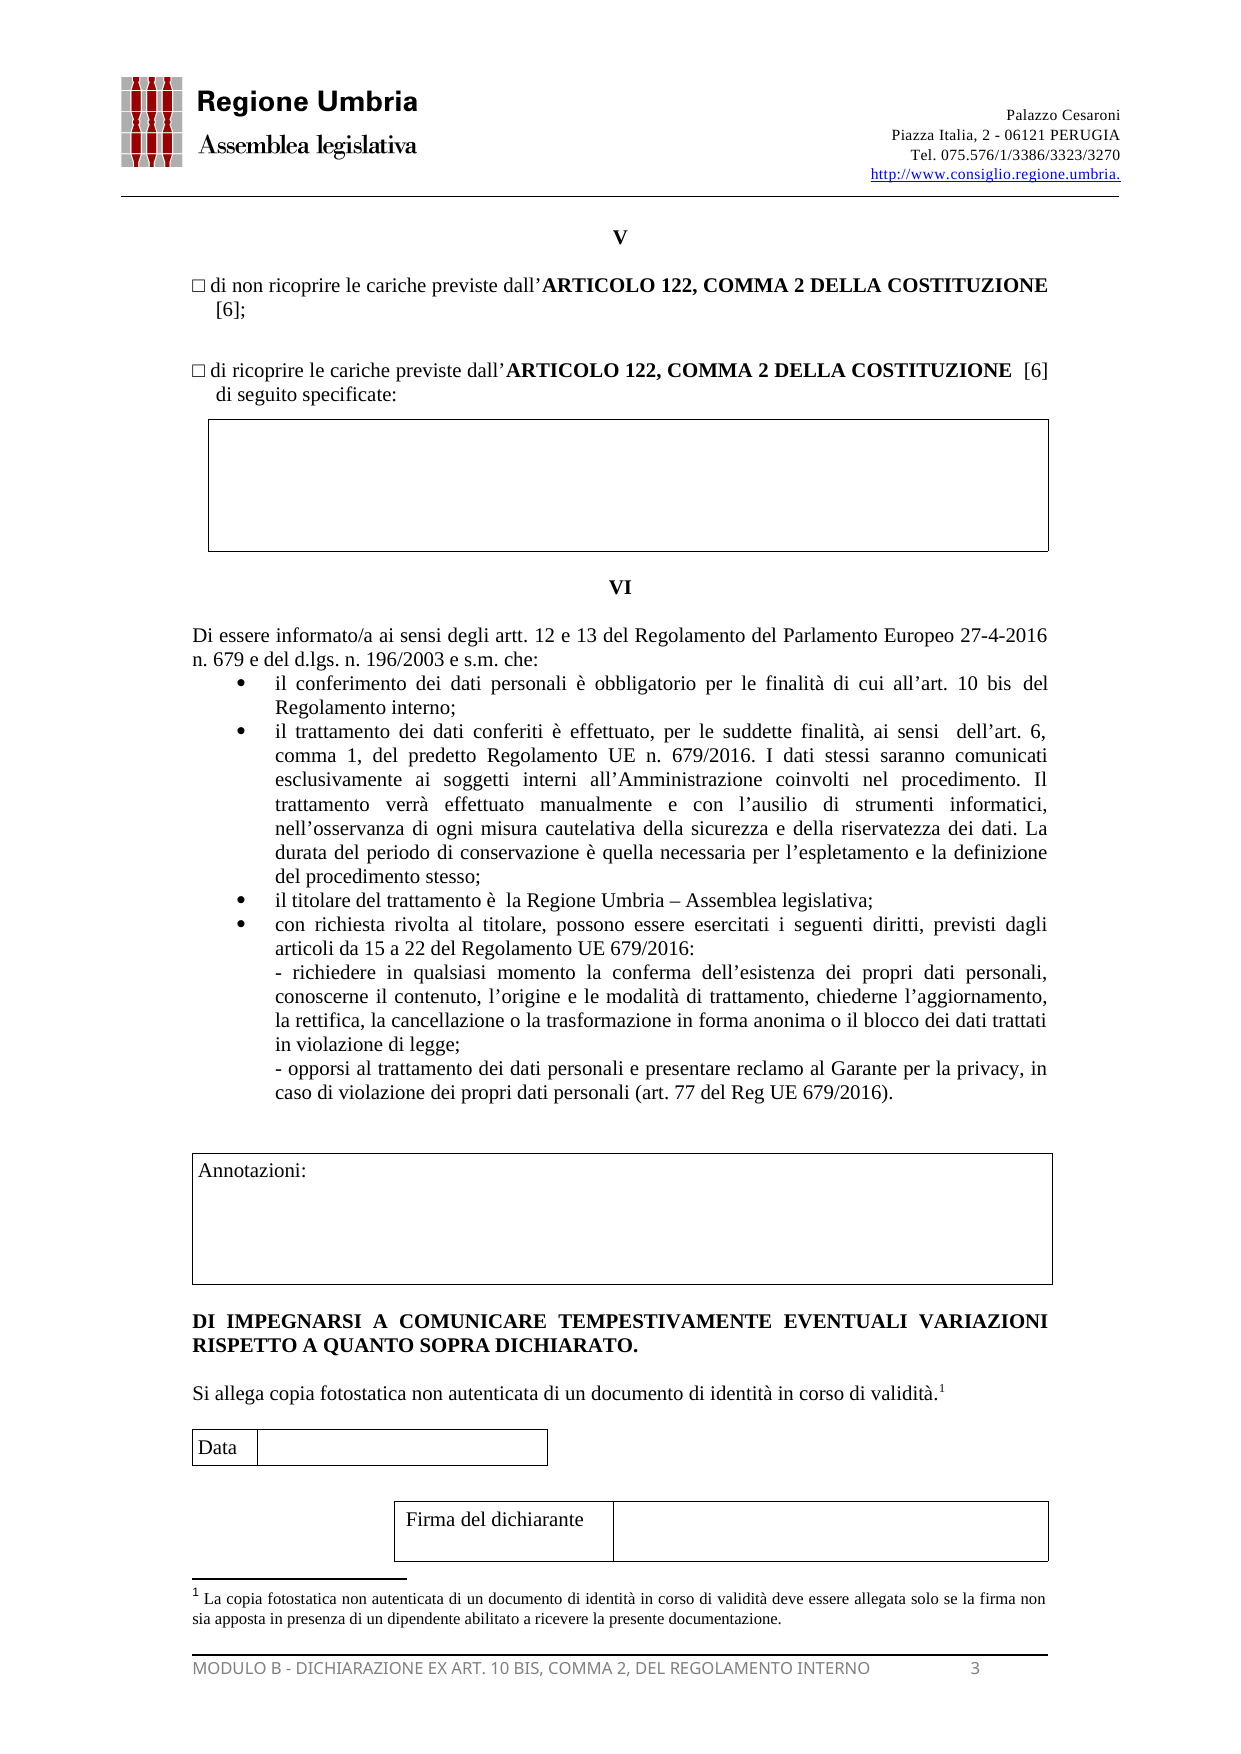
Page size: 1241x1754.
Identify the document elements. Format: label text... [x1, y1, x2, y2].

table_header Data [193, 1430, 257, 1465]
text □ di non ricoprire le cariche previste dall’ARTICOLO 122, COMMA 2 DELLA COSTITUZIONE [6]; [192, 273, 1048, 321]
table_header [209, 420, 1048, 551]
text - opporsi al trattamento dei dati personali e presentare reclamo al Garante per la privacy, in caso di violazione dei propri dati personali (art. 77 del Reg UE 679/2016). [275, 1056, 1048, 1104]
text - richiedere in qualsiasi momento la conferma dell’esistenza dei propri dati personali, conoscerne il contenuto, l’origine e le modalità di trattamento, chiederne l’aggiornamento, la rettifica, la cancellazione o la trasformazione in forma anonima o il blocco dei dati trattati in violazione di legge; [275, 960, 1048, 1056]
text V [192, 225, 1048, 249]
text □ di ricoprire le cariche previste dall’ARTICOLO 122, COMMA 2 DELLA COSTITUZIONE [6] di seguito specificate: [192, 358, 1048, 406]
list il conferimento dei dati personali è obbligatorio per le finalità di cui all’art. 10 bis del Regolamento interno; [237, 671, 1048, 719]
table_header [614, 1502, 1048, 1561]
text DI IMPEGNARSI A COMUNICARE TEMPESTIVAMENTE EVENTUALI VARIAZIONI RISPETTO A QUANTO SOPRA DICHIARATO. [192, 1309, 1048, 1357]
table_header Annotazioni: [193, 1154, 1052, 1284]
picture [122, 77, 417, 167]
text La copia fotostatica non autenticata di un documento di identità in corso di validità deve essere allegata solo se la firma non sia apposta in presenza di un dipendente abilitato a ricevere la presente documentazione. [192, 1585, 1048, 1628]
text VI [192, 575, 1048, 599]
list con richiesta rivolta al titolare, possono essere esercitati i seguenti diritti, previsti dagli articoli da 15 a 22 del Regolamento UE 679/2016: [237, 912, 1048, 960]
table_header Firma del dichiarante [395, 1502, 613, 1561]
list il trattamento dei dati conferiti è effettuato, per le suddette finalità, ai sensi dell’art. 6, comma 1, del predetto Regolamento UE n. 679/2016. I dati stessi saranno comunicati esclusivamente ai soggetti interni all’Amministrazione coinvolti nel procedimento. Il trattamento verrà effettuato manualmente e con l’ausilio di strumenti informatici, nell’osservanza di ogni misura cautelativa della sicurezza e della riservatezza dei dati. La durata del periodo di conservazione è quella necessaria per l’espletamento e la definizione del procedimento stesso; [237, 719, 1048, 888]
text Si allega copia fotostatica non autenticata di un documento di identità in corso di validità. [192, 1381, 1048, 1405]
text Di essere informato/a ai sensi degli artt. 12 e 13 del Regolamento del Parlamento Europeo 27-4-2016 n. 679 e del d.lgs. n. 196/2003 e s.m. che: [192, 623, 1048, 671]
list il titolare del trattamento è la Regione Umbria – Assemblea legislativa; [237, 888, 1048, 912]
table_header [258, 1430, 547, 1465]
